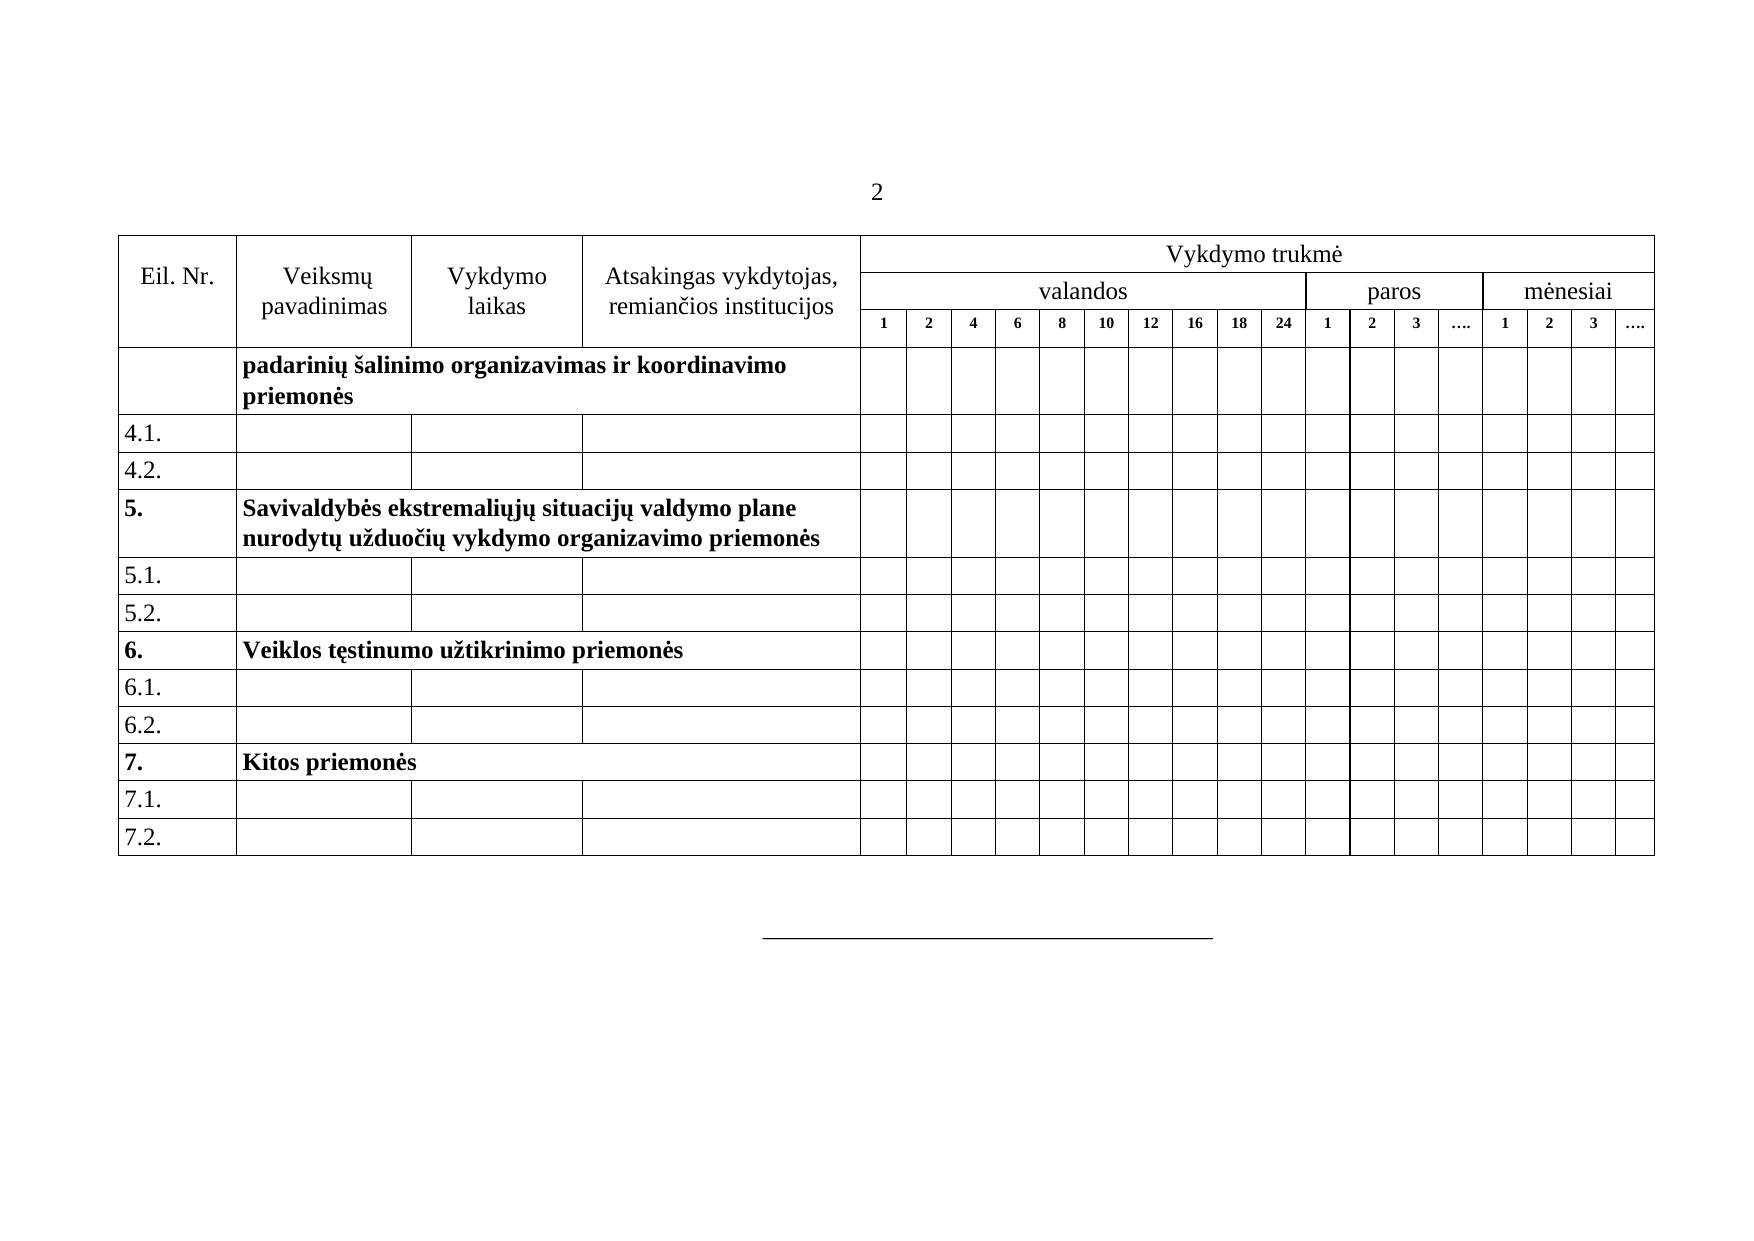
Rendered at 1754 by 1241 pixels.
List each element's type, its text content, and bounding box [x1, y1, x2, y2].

table_cell [583, 453, 860, 489]
table_cell [1616, 595, 1654, 631]
table_cell [996, 632, 1039, 668]
table_cell [1395, 781, 1438, 818]
table_cell [1395, 348, 1438, 414]
table_cell [907, 707, 951, 743]
table_cell [861, 781, 906, 818]
table_cell 1 [1483, 310, 1527, 347]
table_cell [1439, 819, 1482, 855]
table_cell [952, 490, 995, 557]
table_cell [1173, 707, 1217, 743]
table_cell [1439, 707, 1482, 743]
table_cell [1173, 632, 1217, 668]
table_cell [1395, 744, 1438, 780]
table_cell [1040, 453, 1084, 489]
table_cell [237, 595, 411, 631]
table_cell [237, 453, 411, 489]
table_cell [1483, 781, 1527, 818]
table_cell [1528, 632, 1571, 668]
table_cell [1218, 670, 1261, 706]
table_cell [952, 744, 995, 780]
table_cell 5.2. [119, 595, 236, 631]
table_cell [1085, 558, 1128, 594]
table_cell [952, 670, 995, 706]
table_cell [907, 415, 951, 452]
table_cell [1351, 744, 1394, 780]
table_cell [1572, 415, 1615, 452]
table_cell [1528, 490, 1571, 557]
table_cell [1395, 707, 1438, 743]
table_cell [1395, 819, 1438, 855]
table_cell [1439, 595, 1482, 631]
table_cell [1218, 819, 1261, 855]
table_cell [907, 781, 951, 818]
table_cell [1173, 744, 1217, 780]
table_cell [1439, 490, 1482, 557]
table_cell [861, 744, 906, 780]
table_cell [1351, 415, 1394, 452]
table_cell 24 [1262, 310, 1305, 347]
table_cell [1218, 632, 1261, 668]
table_cell [1528, 453, 1571, 489]
table_cell 6. [119, 632, 236, 668]
table_cell 10 [1085, 310, 1128, 347]
table_cell [1040, 348, 1084, 414]
table_cell 7. [119, 744, 236, 780]
table_header Veiksmų pavadinimas [237, 236, 411, 347]
table_cell [1483, 415, 1527, 452]
table_cell [996, 453, 1039, 489]
table_cell padarinių šalinimo organizavimas ir koordinavimo priemonės [237, 348, 860, 414]
table_cell [907, 595, 951, 631]
table_cell [1616, 819, 1654, 855]
table_cell [583, 781, 860, 818]
table_cell [237, 670, 411, 706]
table_cell [237, 781, 411, 818]
table_cell [1572, 819, 1615, 855]
table_cell [1040, 707, 1084, 743]
table_cell [1483, 453, 1527, 489]
table_cell [1528, 707, 1571, 743]
table_cell [1262, 707, 1305, 743]
table_cell 7.2. [119, 819, 236, 855]
table_cell [1173, 415, 1217, 452]
table_cell [1262, 453, 1305, 489]
table_header Vykdymo trukmė [861, 236, 1654, 272]
table_header Eil. Nr. [119, 236, 236, 347]
table_cell [1306, 819, 1349, 855]
table_cell [1129, 670, 1172, 706]
table_cell 6.2. [119, 707, 236, 743]
table_cell [1483, 670, 1527, 706]
table_cell [1616, 558, 1654, 594]
table_cell [583, 415, 860, 452]
table_cell [1040, 415, 1084, 452]
table_cell [907, 453, 951, 489]
table_cell [1218, 490, 1261, 557]
table_header Atsakingas vykdytojas, remiančios institucijos [583, 236, 860, 347]
table_cell 7.1. [119, 781, 236, 818]
table_cell mėnesiai [1484, 273, 1654, 309]
table_cell 6 [996, 310, 1039, 347]
table_cell [1218, 707, 1261, 743]
table_cell [1351, 348, 1394, 414]
table_cell [952, 348, 995, 414]
table_cell [237, 707, 411, 743]
table_cell [861, 595, 906, 631]
table_cell [119, 348, 236, 414]
table_cell [907, 348, 951, 414]
table_cell [1085, 453, 1128, 489]
table_cell [1218, 453, 1261, 489]
table_cell [952, 415, 995, 452]
table_cell [412, 781, 582, 818]
table_cell [1572, 670, 1615, 706]
table_cell [1085, 819, 1128, 855]
table_cell [1129, 453, 1172, 489]
table_cell [1262, 744, 1305, 780]
table_cell [1218, 781, 1261, 818]
table_cell [1129, 415, 1172, 452]
table_cell [1351, 670, 1394, 706]
table_cell [1085, 670, 1128, 706]
table_cell [1395, 632, 1438, 668]
table_cell [1218, 595, 1261, 631]
table_cell [952, 819, 995, 855]
table_cell [996, 744, 1039, 780]
table_cell [1351, 707, 1394, 743]
table_cell Veiklos tęstinumo užtikrinimo priemonės [237, 632, 860, 668]
table_cell [907, 490, 951, 557]
table_cell 1 [861, 310, 906, 347]
table_cell [1085, 744, 1128, 780]
table_cell [1528, 558, 1571, 594]
table_cell [1572, 781, 1615, 818]
table_cell [412, 558, 582, 594]
table_cell 16 [1173, 310, 1217, 347]
table_cell [1439, 415, 1482, 452]
table_cell [1439, 781, 1482, 818]
table_cell [1351, 781, 1394, 818]
table_cell [1306, 490, 1349, 557]
table_cell [1616, 670, 1654, 706]
table_cell 4.1. [119, 415, 236, 452]
table_cell paros [1307, 273, 1482, 309]
table_cell [952, 558, 995, 594]
table_cell [1351, 595, 1394, 631]
table_cell 1 [1306, 310, 1349, 347]
table_cell [1040, 670, 1084, 706]
table_cell [907, 558, 951, 594]
table_cell [583, 595, 860, 631]
table_cell [1306, 453, 1349, 489]
table_cell [861, 558, 906, 594]
table_cell [1351, 453, 1394, 489]
table_cell [1129, 595, 1172, 631]
table_cell [1528, 819, 1571, 855]
table_cell [996, 490, 1039, 557]
table_cell [1351, 490, 1394, 557]
table_cell [1351, 558, 1394, 594]
table_cell [1085, 490, 1128, 557]
table_cell [1528, 595, 1571, 631]
table_cell [1616, 348, 1654, 414]
table_cell [1616, 415, 1654, 452]
table_cell [861, 670, 906, 706]
table_cell 3 [1572, 310, 1615, 347]
table_cell [952, 595, 995, 631]
table_cell [1306, 744, 1349, 780]
table_cell [907, 819, 951, 855]
table_cell [583, 707, 860, 743]
table_cell [1572, 707, 1615, 743]
table_cell [1085, 595, 1128, 631]
table_cell [861, 348, 906, 414]
table_cell [412, 670, 582, 706]
table_cell [1439, 558, 1482, 594]
table_cell 3 [1395, 310, 1438, 347]
table_cell [1483, 490, 1527, 557]
table_cell [1306, 670, 1349, 706]
table_cell [1262, 415, 1305, 452]
table_cell 2 [1351, 310, 1394, 347]
table_cell [1483, 558, 1527, 594]
table_cell [1129, 744, 1172, 780]
table_cell [237, 415, 411, 452]
table_cell [1395, 595, 1438, 631]
table_cell [1528, 744, 1571, 780]
table_cell [1306, 558, 1349, 594]
table_cell [1616, 632, 1654, 668]
table_cell [1173, 670, 1217, 706]
table_cell 2 [907, 310, 951, 347]
table_cell [996, 670, 1039, 706]
table_cell [1439, 632, 1482, 668]
table_cell [1218, 558, 1261, 594]
table_cell [1040, 819, 1084, 855]
table_cell [412, 707, 582, 743]
table_cell [1129, 348, 1172, 414]
table_cell [412, 415, 582, 452]
table_cell …. [1439, 310, 1482, 347]
table_cell [1040, 744, 1084, 780]
table_cell [1572, 490, 1615, 557]
table_cell [1395, 558, 1438, 594]
table_cell [1572, 558, 1615, 594]
table_cell [1129, 632, 1172, 668]
table_cell 4.2. [119, 453, 236, 489]
table_cell [1395, 670, 1438, 706]
table_cell [1572, 453, 1615, 489]
table_cell [1483, 348, 1527, 414]
table_cell [237, 819, 411, 855]
table_cell [1173, 781, 1217, 818]
table_cell [1351, 632, 1394, 668]
table_cell [861, 453, 906, 489]
table_cell [1616, 490, 1654, 557]
table_cell [996, 348, 1039, 414]
table_cell [1439, 348, 1482, 414]
table_cell [1262, 819, 1305, 855]
table_cell 2 [1528, 310, 1571, 347]
table_cell [1129, 558, 1172, 594]
table_cell [1395, 415, 1438, 452]
table_cell 18 [1218, 310, 1261, 347]
table_cell [1439, 453, 1482, 489]
table_cell [1218, 744, 1261, 780]
table_cell [1572, 348, 1615, 414]
table_cell [1306, 781, 1349, 818]
table_cell [952, 707, 995, 743]
table_cell 12 [1129, 310, 1172, 347]
table_cell [1306, 632, 1349, 668]
table_cell [1129, 490, 1172, 557]
table_cell [1395, 490, 1438, 557]
table_cell [996, 595, 1039, 631]
table_cell [996, 819, 1039, 855]
table_cell [1040, 595, 1084, 631]
table_cell [237, 558, 411, 594]
table_cell [1572, 632, 1615, 668]
table_cell [907, 744, 951, 780]
table_cell [1616, 453, 1654, 489]
table_cell [996, 707, 1039, 743]
table_cell [1528, 415, 1571, 452]
table_cell [1262, 632, 1305, 668]
table_cell 5. [119, 490, 236, 557]
table_cell [1528, 348, 1571, 414]
table_cell [1572, 595, 1615, 631]
table_cell Savivaldybės ekstremaliųjų situacijų valdymo plane nurodytų užduočių vykdymo organizavimo priemonės [237, 490, 860, 557]
table_cell 8 [1040, 310, 1084, 347]
table_cell [412, 819, 582, 855]
table_cell [1262, 558, 1305, 594]
table_cell …. [1616, 310, 1654, 347]
table_cell [1129, 707, 1172, 743]
table_cell [861, 632, 906, 668]
table_cell [1395, 453, 1438, 489]
table_cell [1085, 781, 1128, 818]
table_cell [1262, 595, 1305, 631]
table_cell [861, 415, 906, 452]
table_cell [1483, 819, 1527, 855]
table_cell [1351, 819, 1394, 855]
table_cell [1129, 781, 1172, 818]
table_cell [1085, 348, 1128, 414]
table_cell [1129, 819, 1172, 855]
table_cell [1616, 781, 1654, 818]
table_cell [1085, 415, 1128, 452]
table_cell [952, 453, 995, 489]
table_cell [1262, 490, 1305, 557]
table_cell [1040, 781, 1084, 818]
table_cell [583, 819, 860, 855]
table_cell Kitos priemonės [237, 744, 860, 780]
table_cell [1262, 348, 1305, 414]
table_cell [1085, 707, 1128, 743]
table_cell [1306, 415, 1349, 452]
table_cell [952, 632, 995, 668]
table_cell [996, 781, 1039, 818]
table_cell [1572, 744, 1615, 780]
table_cell 6.1. [119, 670, 236, 706]
table_cell [861, 707, 906, 743]
table_cell [1262, 781, 1305, 818]
table_cell [1483, 707, 1527, 743]
table_cell [907, 670, 951, 706]
table_cell [1616, 707, 1654, 743]
table_cell 4 [952, 310, 995, 347]
table_cell [1262, 670, 1305, 706]
table_cell [1173, 490, 1217, 557]
table_cell [861, 490, 906, 557]
table_cell [412, 595, 582, 631]
table_cell [861, 819, 906, 855]
table_cell [1528, 670, 1571, 706]
table_cell [1085, 632, 1128, 668]
table_cell [1040, 490, 1084, 557]
table_cell [412, 453, 582, 489]
table_cell [1173, 348, 1217, 414]
table_cell [1483, 632, 1527, 668]
table_cell [1616, 744, 1654, 780]
table_cell [1306, 707, 1349, 743]
table_cell [583, 670, 860, 706]
table_cell [1040, 558, 1084, 594]
table_header Vykdymo laikas [412, 236, 582, 347]
table_cell [907, 632, 951, 668]
table_cell 5.1. [119, 558, 236, 594]
table_cell [1483, 744, 1527, 780]
table_cell [1306, 348, 1349, 414]
table_cell [1173, 819, 1217, 855]
table_cell [996, 558, 1039, 594]
table_cell [1040, 632, 1084, 668]
table_cell [583, 558, 860, 594]
table_cell [1439, 744, 1482, 780]
table_cell valandos [861, 273, 1305, 309]
table_cell [1173, 453, 1217, 489]
table_cell [1306, 595, 1349, 631]
table_cell [1528, 781, 1571, 818]
text ____________________________________ [118, 913, 1754, 942]
table_cell [1483, 595, 1527, 631]
table_cell [1218, 348, 1261, 414]
table_cell [952, 781, 995, 818]
table_cell [996, 415, 1039, 452]
table_cell [1218, 415, 1261, 452]
table_cell [1173, 558, 1217, 594]
table_cell [1439, 670, 1482, 706]
table_cell [1173, 595, 1217, 631]
